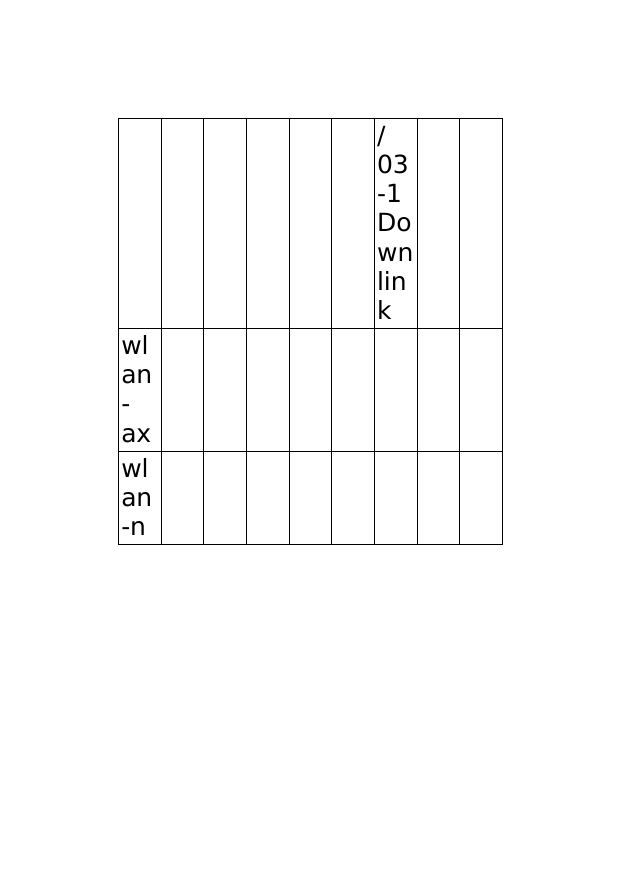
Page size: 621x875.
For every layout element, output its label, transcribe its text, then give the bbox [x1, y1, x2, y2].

table_cell [418, 119, 459, 328]
table_cell [332, 329, 374, 451]
table_cell [162, 452, 203, 544]
table_cell [332, 119, 374, 328]
table_cell [290, 452, 331, 544]
table_cell [418, 329, 459, 451]
table_cell [460, 329, 502, 451]
table_cell [375, 452, 417, 544]
table_cell [290, 119, 331, 328]
table_cell [119, 119, 161, 328]
table_cell wlan-n [119, 452, 161, 544]
table_cell / 03-1 Downlink [375, 119, 417, 328]
table_cell [247, 329, 289, 451]
table_cell [204, 452, 246, 544]
table_cell [162, 119, 203, 328]
table_cell [247, 452, 289, 544]
table_cell [247, 119, 289, 328]
table_cell [204, 329, 246, 451]
table_cell [460, 119, 502, 328]
table_cell [332, 452, 374, 544]
table_cell [375, 329, 417, 451]
table_cell wlan-ax [119, 329, 161, 451]
table_cell [460, 452, 502, 544]
table_cell [290, 329, 331, 451]
table_cell [162, 329, 203, 451]
table_cell [418, 452, 459, 544]
table_cell [204, 119, 246, 328]
